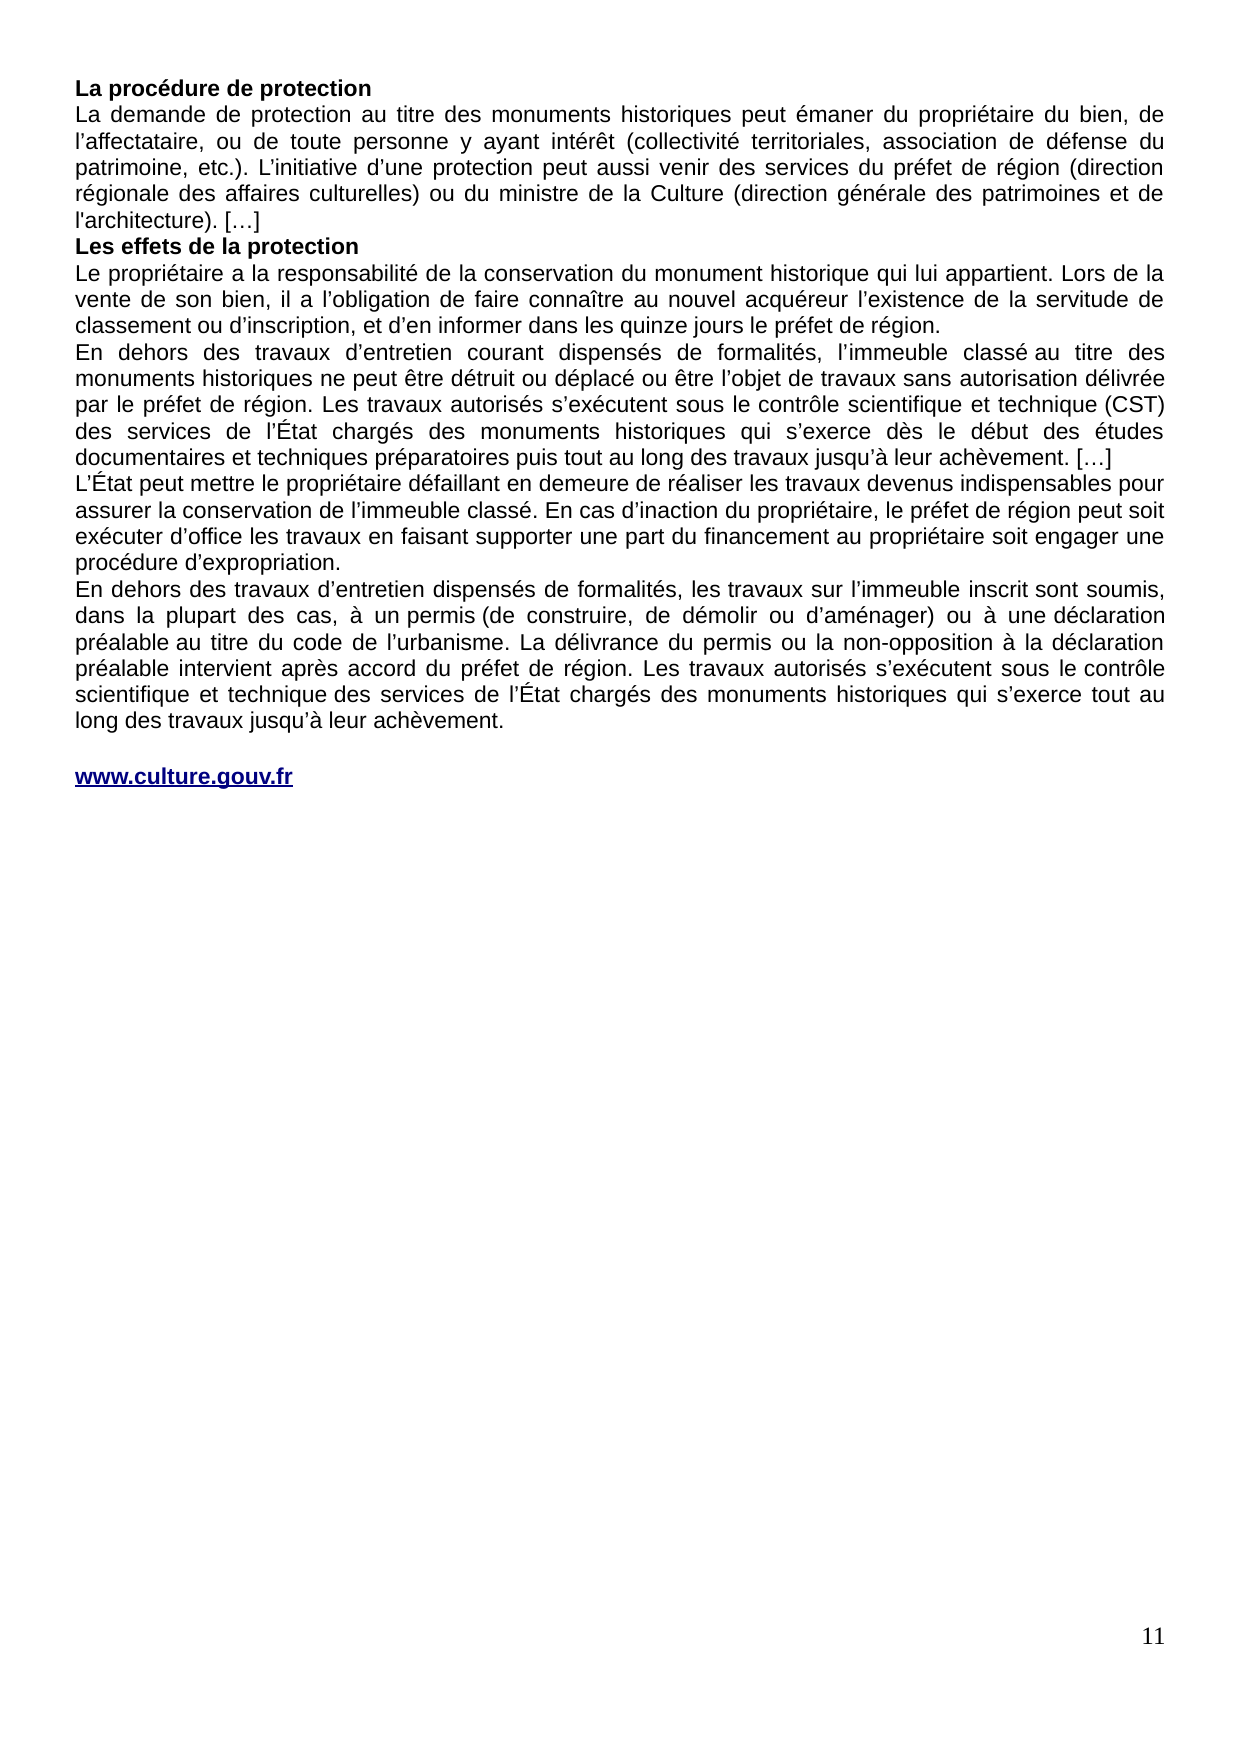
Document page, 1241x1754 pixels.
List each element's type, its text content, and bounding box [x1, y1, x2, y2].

text L’État peut mettre le propriétaire défaillant en demeure de réaliser les travaux devenus indispensables pour assurer la conservation de l’immeuble classé. En cas d’inaction du propriétaire, le préfet de région peut soit exécuter d’office les travaux en faisant supporter une part du financement au propriétaire soit engager une procédure d’expropriation. [75, 470, 1165, 576]
text En dehors des travaux d’entretien courant dispensés de formalités, l’immeuble classé au titre des monuments historiques ne peut être détruit ou déplacé ou être l’objet de travaux sans autorisation délivrée par le préfet de région. Les travaux autorisés s’exécutent sous le contrôle scientifique et technique (CST) des services de l’État chargés des monuments historiques qui s’exerce dès le début des études documentaires et techniques préparatoires puis tout au long des travaux jusqu’à leur achèvement. […] [75, 338, 1165, 470]
text La procédure de protection [75, 75, 1165, 101]
text Les effets de la protection [75, 233, 1165, 259]
text www.culture.gouv.fr [75, 763, 1165, 789]
text En dehors des travaux d’entretien dispensés de formalités, les travaux sur l’immeuble inscrit sont soumis, dans la plupart des cas, à un permis (de construire, de démolir ou d’aménager) ou à une déclaration préalable au titre du code de l’urbanisme. La délivrance du permis ou la non-opposition à la déclaration préalable intervient après accord du préfet de région. Les travaux autorisés s’exécutent sous le contrôle scientifique et technique des services de l’État chargés des monuments historiques qui s’exerce tout au long des travaux jusqu’à leur achèvement. [75, 576, 1165, 734]
text La demande de protection au titre des monuments historiques peut émaner du propriétaire du bien, de l’affectataire, ou de toute personne y ayant intérêt (collectivité territoriales, association de défense du patrimoine, etc.). L’initiative d’une protection peut aussi venir des services du préfet de région (direction régionale des affaires culturelles) ou du ministre de la Culture (direction générale des patrimoines et de l'architecture). […] [75, 101, 1165, 233]
text Le propriétaire a la responsabilité de la conservation du monument historique qui lui appartient. Lors de la vente de son bien, il a l’obligation de faire connaître au nouvel acquéreur l’existence de la servitude de classement ou d’inscription, et d’en informer dans les quinze jours le préfet de région. [75, 259, 1165, 338]
